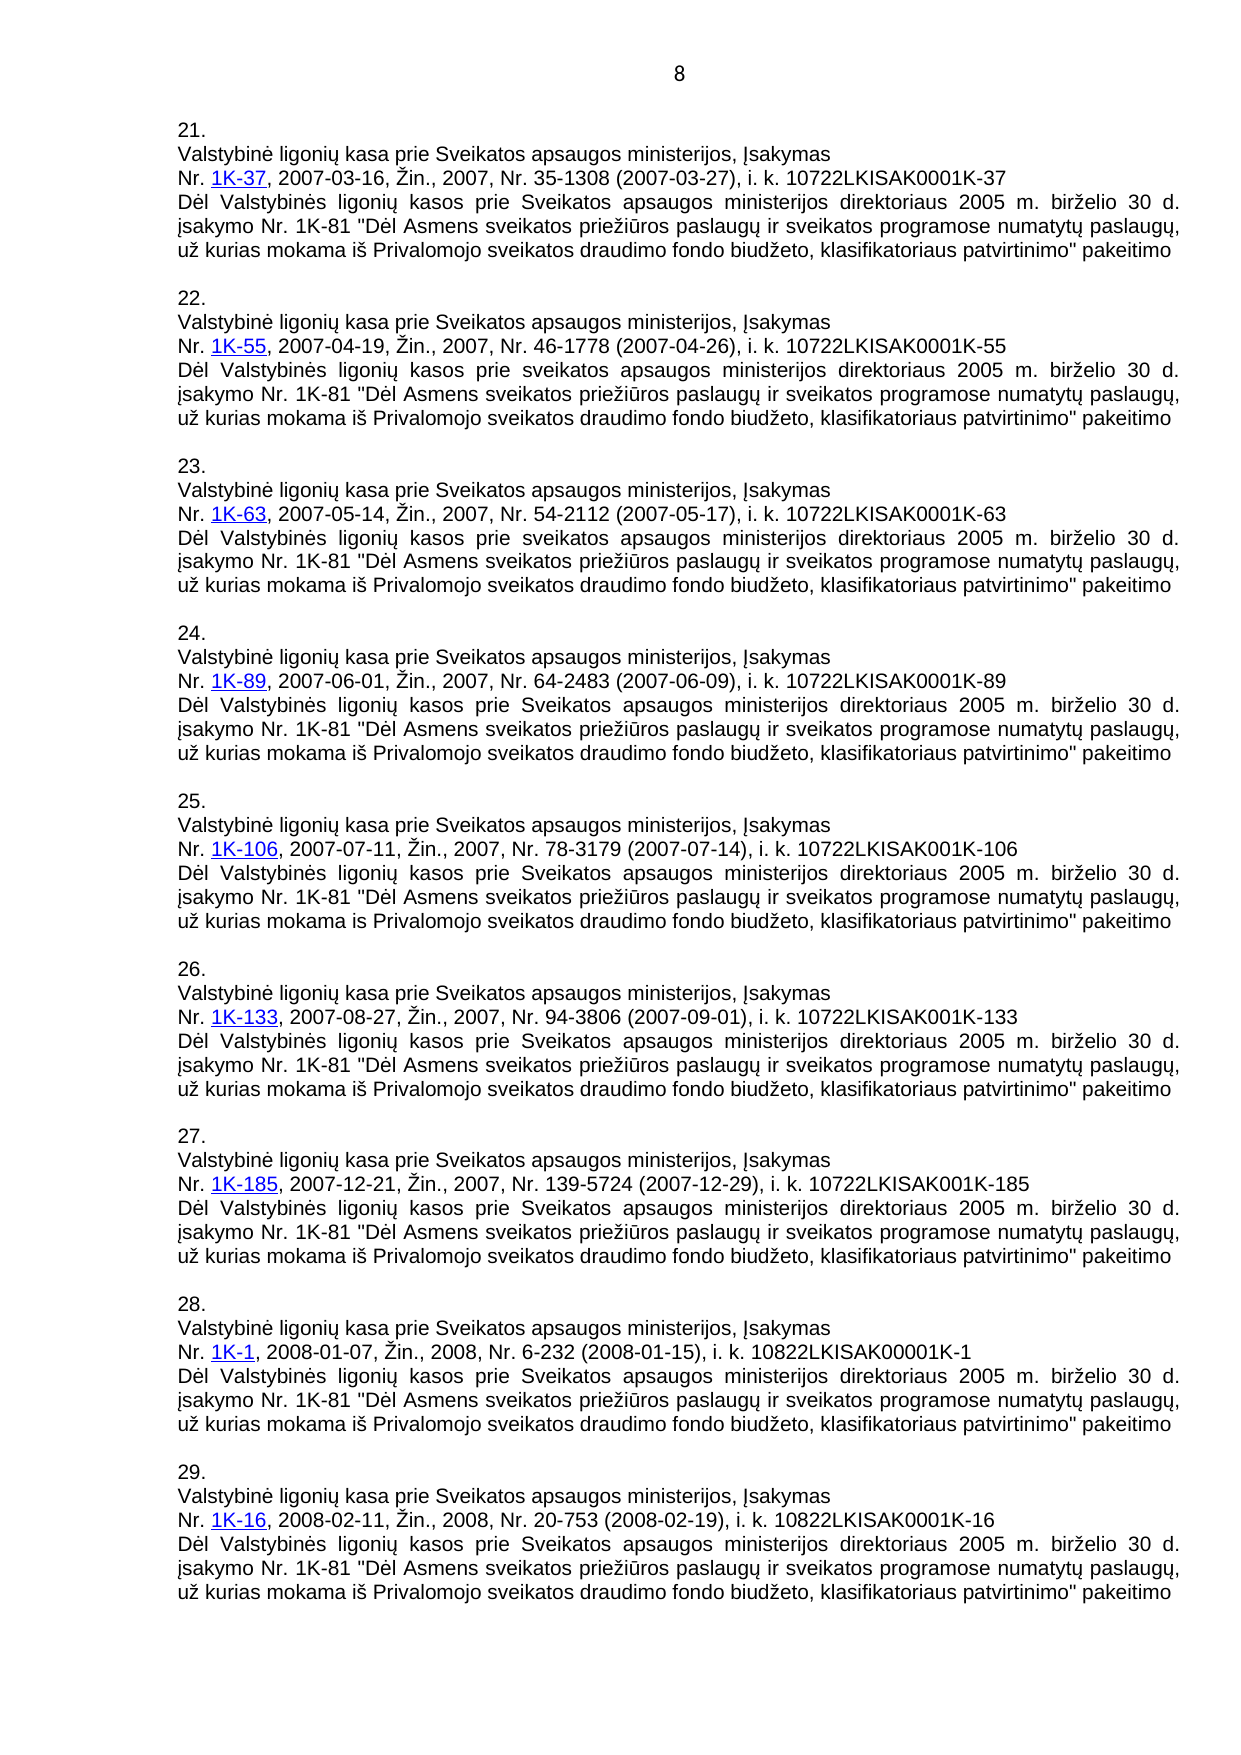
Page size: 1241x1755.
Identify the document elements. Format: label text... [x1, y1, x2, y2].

text Nr. 1K-55, 2007-04-19, Žin., 2007, Nr. 46-1778 (2007-04-26), i. k. 10722LKISAK0001K-55 [177, 334, 1181, 358]
text Valstybinė ligonių kasa prie Sveikatos apsaugos ministerijos, Įsakymas [177, 477, 1181, 501]
text 22. [177, 286, 1181, 310]
text Dėl Valstybinės ligonių kasos prie Sveikatos apsaugos ministerijos direktoriaus 2005 m. birželio 30 d. įsakymo Nr. 1K-81 "Dėl Asmens sveikatos priežiūros paslaugų ir sveikatos programose numatytų paslaugų, už kurias mokama iš Privalomojo sveikatos draudimo fondo biudžeto, klasifikatoriaus patvirtinimo" pakeitimo [177, 693, 1181, 765]
text Nr. 1K-37, 2007-03-16, Žin., 2007, Nr. 35-1308 (2007-03-27), i. k. 10722LKISAK0001K-37 [177, 166, 1181, 190]
text Nr. 1K-106, 2007-07-11, Žin., 2007, Nr. 78-3179 (2007-07-14), i. k. 10722LKISAK001K-106 [177, 837, 1181, 861]
text Dėl Valstybinės ligonių kasos prie Sveikatos apsaugos ministerijos direktoriaus 2005 m. birželio 30 d. įsakymo Nr. 1K-81 "Dėl Asmens sveikatos priežiūros paslaugų ir sveikatos programose numatytų paslaugų, už kurias mokama iš Privalomojo sveikatos draudimo fondo biudžeto, klasifikatoriaus patvirtinimo" pakeitimo [177, 1532, 1181, 1603]
text Dėl Valstybinės ligonių kasos prie Sveikatos apsaugos ministerijos direktoriaus 2005 m. birželio 30 d. įsakymo Nr. 1K-81 "Dėl Asmens sveikatos priežiūros paslaugų ir sveikatos programose numatytų paslaugų, už kurias mokama iš Privalomojo sveikatos draudimo fondo biudžeto, klasifikatoriaus patvirtinimo" pakeitimo [177, 1196, 1181, 1268]
text 27. [177, 1124, 1181, 1148]
text Valstybinė ligonių kasa prie Sveikatos apsaugos ministerijos, Įsakymas [177, 645, 1181, 669]
text Valstybinė ligonių kasa prie Sveikatos apsaugos ministerijos, Įsakymas [177, 310, 1181, 334]
text 23. [177, 453, 1181, 477]
text Nr. 1K-89, 2007-06-01, Žin., 2007, Nr. 64-2483 (2007-06-09), i. k. 10722LKISAK0001K-89 [177, 669, 1181, 693]
text Dėl Valstybinės ligonių kasos prie Sveikatos apsaugos ministerijos direktoriaus 2005 m. birželio 30 d. įsakymo Nr. 1K-81 "Dėl Asmens sveikatos priežiūros paslaugų ir sveikatos programose numatytų paslaugų, už kurias mokama iš Privalomojo sveikatos draudimo fondo biudžeto, klasifikatoriaus patvirtinimo" pakeitimo [177, 190, 1181, 262]
text Valstybinė ligonių kasa prie Sveikatos apsaugos ministerijos, Įsakymas [177, 142, 1181, 166]
text Dėl Valstybinės ligonių kasos prie sveikatos apsaugos ministerijos direktoriaus 2005 m. birželio 30 d. įsakymo Nr. 1K-81 "Dėl Asmens sveikatos priežiūros paslaugų ir sveikatos programose numatytų paslaugų, už kurias mokama iš Privalomojo sveikatos draudimo fondo biudžeto, klasifikatoriaus patvirtinimo" pakeitimo [177, 525, 1181, 597]
text Nr. 1K-133, 2007-08-27, Žin., 2007, Nr. 94-3806 (2007-09-01), i. k. 10722LKISAK001K-133 [177, 1004, 1181, 1028]
text Valstybinė ligonių kasa prie Sveikatos apsaugos ministerijos, Įsakymas [177, 1148, 1181, 1172]
text 26. [177, 957, 1181, 981]
text Nr. 1K-185, 2007-12-21, Žin., 2007, Nr. 139-5724 (2007-12-29), i. k. 10722LKISAK001K-185 [177, 1172, 1181, 1196]
text Dėl Valstybinės ligonių kasos prie Sveikatos apsaugos ministerijos direktoriaus 2005 m. birželio 30 d. įsakymo Nr. 1K-81 "Dėl Asmens sveikatos priežiūros paslaugų ir sveikatos programose numatytų paslaugų, už kurias mokama is Privalomojo sveikatos draudimo fondo biudžeto, klasifikatoriaus patvirtinimo" pakeitimo [177, 861, 1181, 933]
text 25. [177, 789, 1181, 813]
text Valstybinė ligonių kasa prie Sveikatos apsaugos ministerijos, Įsakymas [177, 1484, 1181, 1508]
text 24. [177, 621, 1181, 645]
text Nr. 1K-63, 2007-05-14, Žin., 2007, Nr. 54-2112 (2007-05-17), i. k. 10722LKISAK0001K-63 [177, 501, 1181, 525]
text 28. [177, 1292, 1181, 1316]
text 29. [177, 1460, 1181, 1484]
text Valstybinė ligonių kasa prie Sveikatos apsaugos ministerijos, Įsakymas [177, 1316, 1181, 1340]
text 21. [177, 118, 1181, 142]
text Dėl Valstybinės ligonių kasos prie sveikatos apsaugos ministerijos direktoriaus 2005 m. birželio 30 d. įsakymo Nr. 1K-81 "Dėl Asmens sveikatos priežiūros paslaugų ir sveikatos programose numatytų paslaugų, už kurias mokama iš Privalomojo sveikatos draudimo fondo biudžeto, klasifikatoriaus patvirtinimo" pakeitimo [177, 358, 1181, 429]
text Valstybinė ligonių kasa prie Sveikatos apsaugos ministerijos, Įsakymas [177, 813, 1181, 837]
text Dėl Valstybinės ligonių kasos prie Sveikatos apsaugos ministerijos direktoriaus 2005 m. birželio 30 d. įsakymo Nr. 1K-81 "Dėl Asmens sveikatos priežiūros paslaugų ir sveikatos programose numatytų paslaugų, už kurias mokama iš Privalomojo sveikatos draudimo fondo biudžeto, klasifikatoriaus patvirtinimo" pakeitimo [177, 1364, 1181, 1436]
text Dėl Valstybinės ligonių kasos prie Sveikatos apsaugos ministerijos direktoriaus 2005 m. birželio 30 d. įsakymo Nr. 1K-81 "Dėl Asmens sveikatos priežiūros paslaugų ir sveikatos programose numatytų paslaugų, už kurias mokama iš Privalomojo sveikatos draudimo fondo biudžeto, klasifikatoriaus patvirtinimo" pakeitimo [177, 1028, 1181, 1100]
text Nr. 1K-1, 2008-01-07, Žin., 2008, Nr. 6-232 (2008-01-15), i. k. 10822LKISAK00001K-1 [177, 1340, 1181, 1364]
text Valstybinė ligonių kasa prie Sveikatos apsaugos ministerijos, Įsakymas [177, 981, 1181, 1004]
text Nr. 1K-16, 2008-02-11, Žin., 2008, Nr. 20-753 (2008-02-19), i. k. 10822LKISAK0001K-16 [177, 1508, 1181, 1532]
